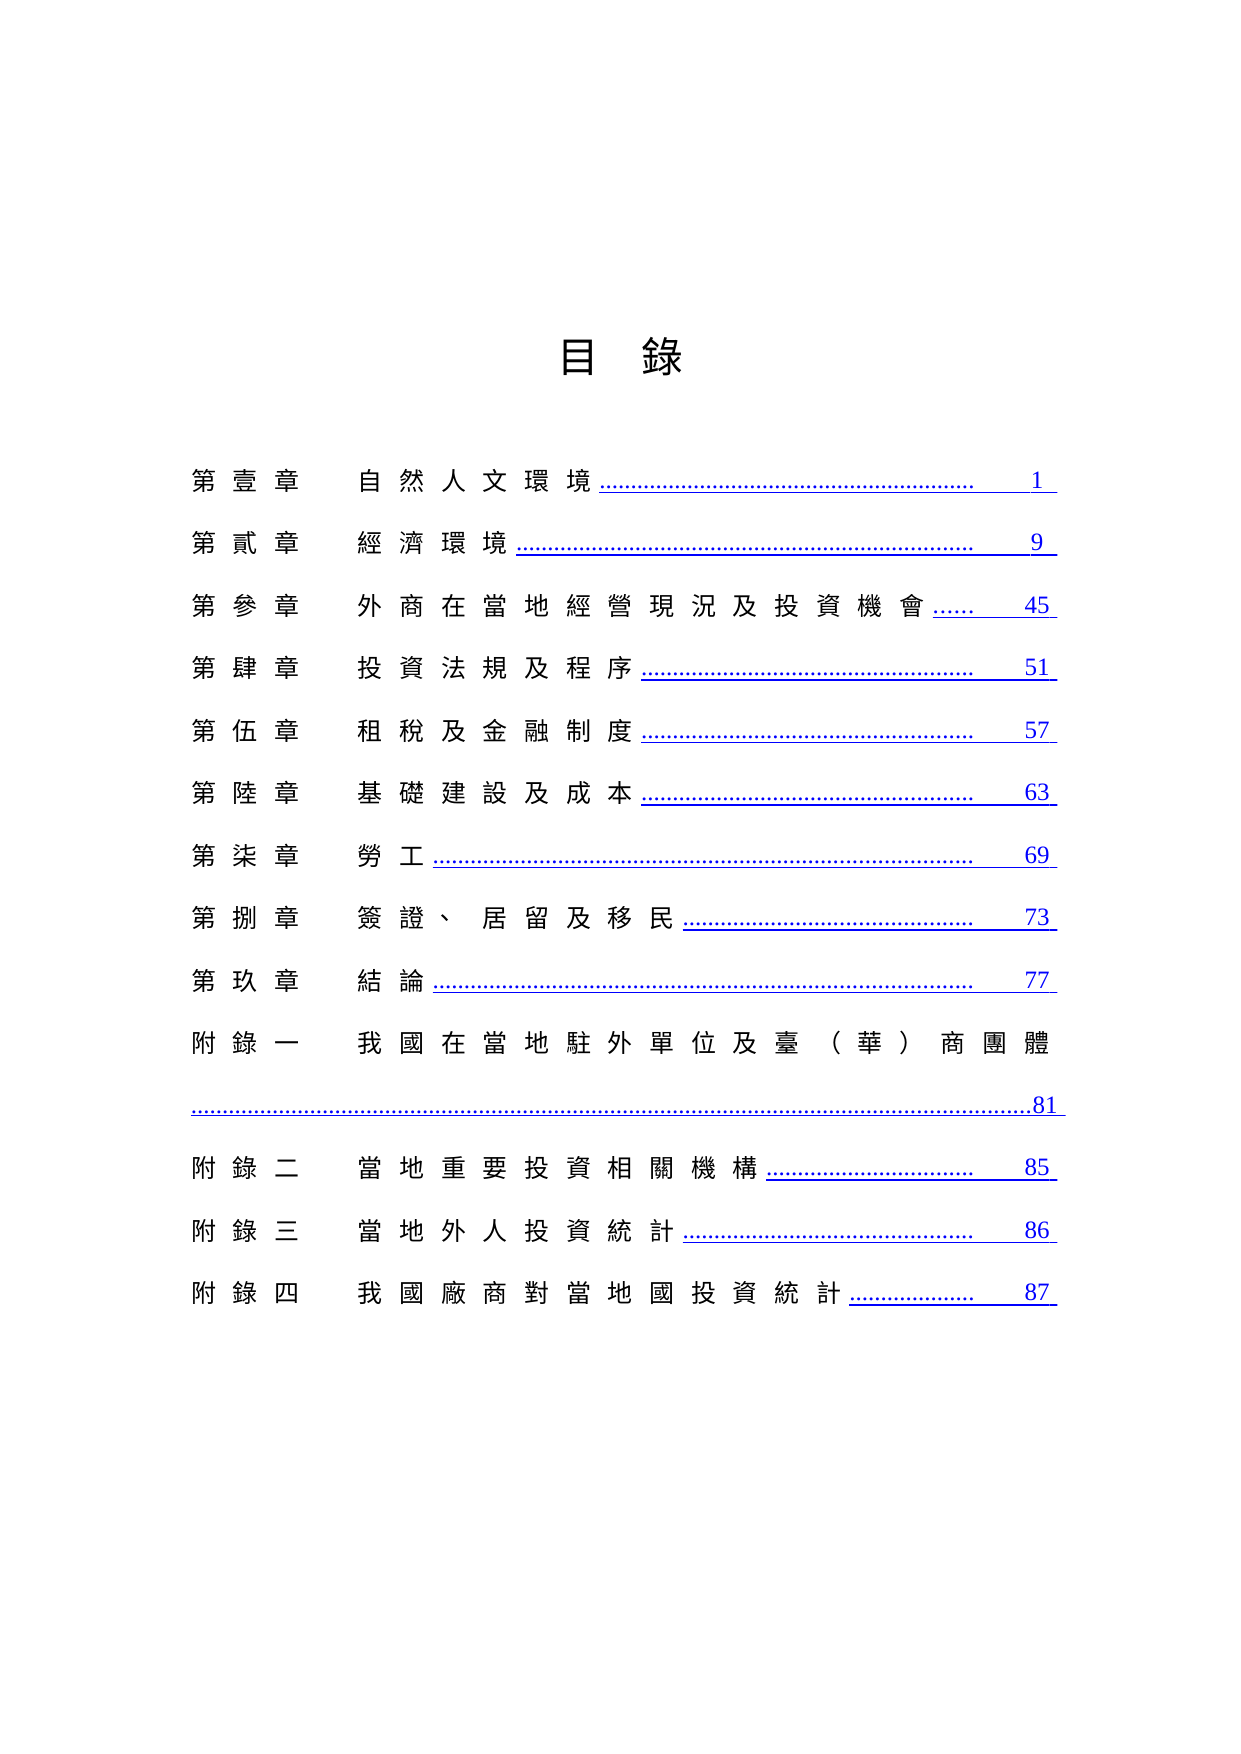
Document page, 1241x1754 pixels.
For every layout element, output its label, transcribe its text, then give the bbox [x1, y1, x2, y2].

text 第壹章 自然人文環境 1 [183, 438, 1058, 500]
text 附錄三 當地外人投資統計 86 [183, 1188, 1058, 1250]
text 第捌章 簽證、居留及移民 73 [183, 875, 1058, 938]
text 附錄二 當地重要投資相關機構 85 [183, 1125, 1058, 1188]
text 第伍章 租稅及金融制度 57 [183, 688, 1058, 750]
text 第玖章 結論 77 [183, 938, 1058, 1000]
text 第貳章 經濟環境 9 [183, 500, 1058, 563]
text 附錄四 我國廠商對當地國投資統計 87 [183, 1250, 1058, 1313]
text 第肆章 投資法規及程序 51 [183, 625, 1058, 688]
text 附錄一 我國在當地駐外單位及臺（華）商團體 81 [183, 1000, 1058, 1125]
text 第柒章 勞工 69 [183, 813, 1058, 875]
text 第陸章 基礎建設及成本 63 [183, 750, 1058, 813]
text 目 錄 [183, 313, 1058, 375]
text 第參章 外商在當地經營現況及投資機會 45 [183, 563, 1058, 625]
